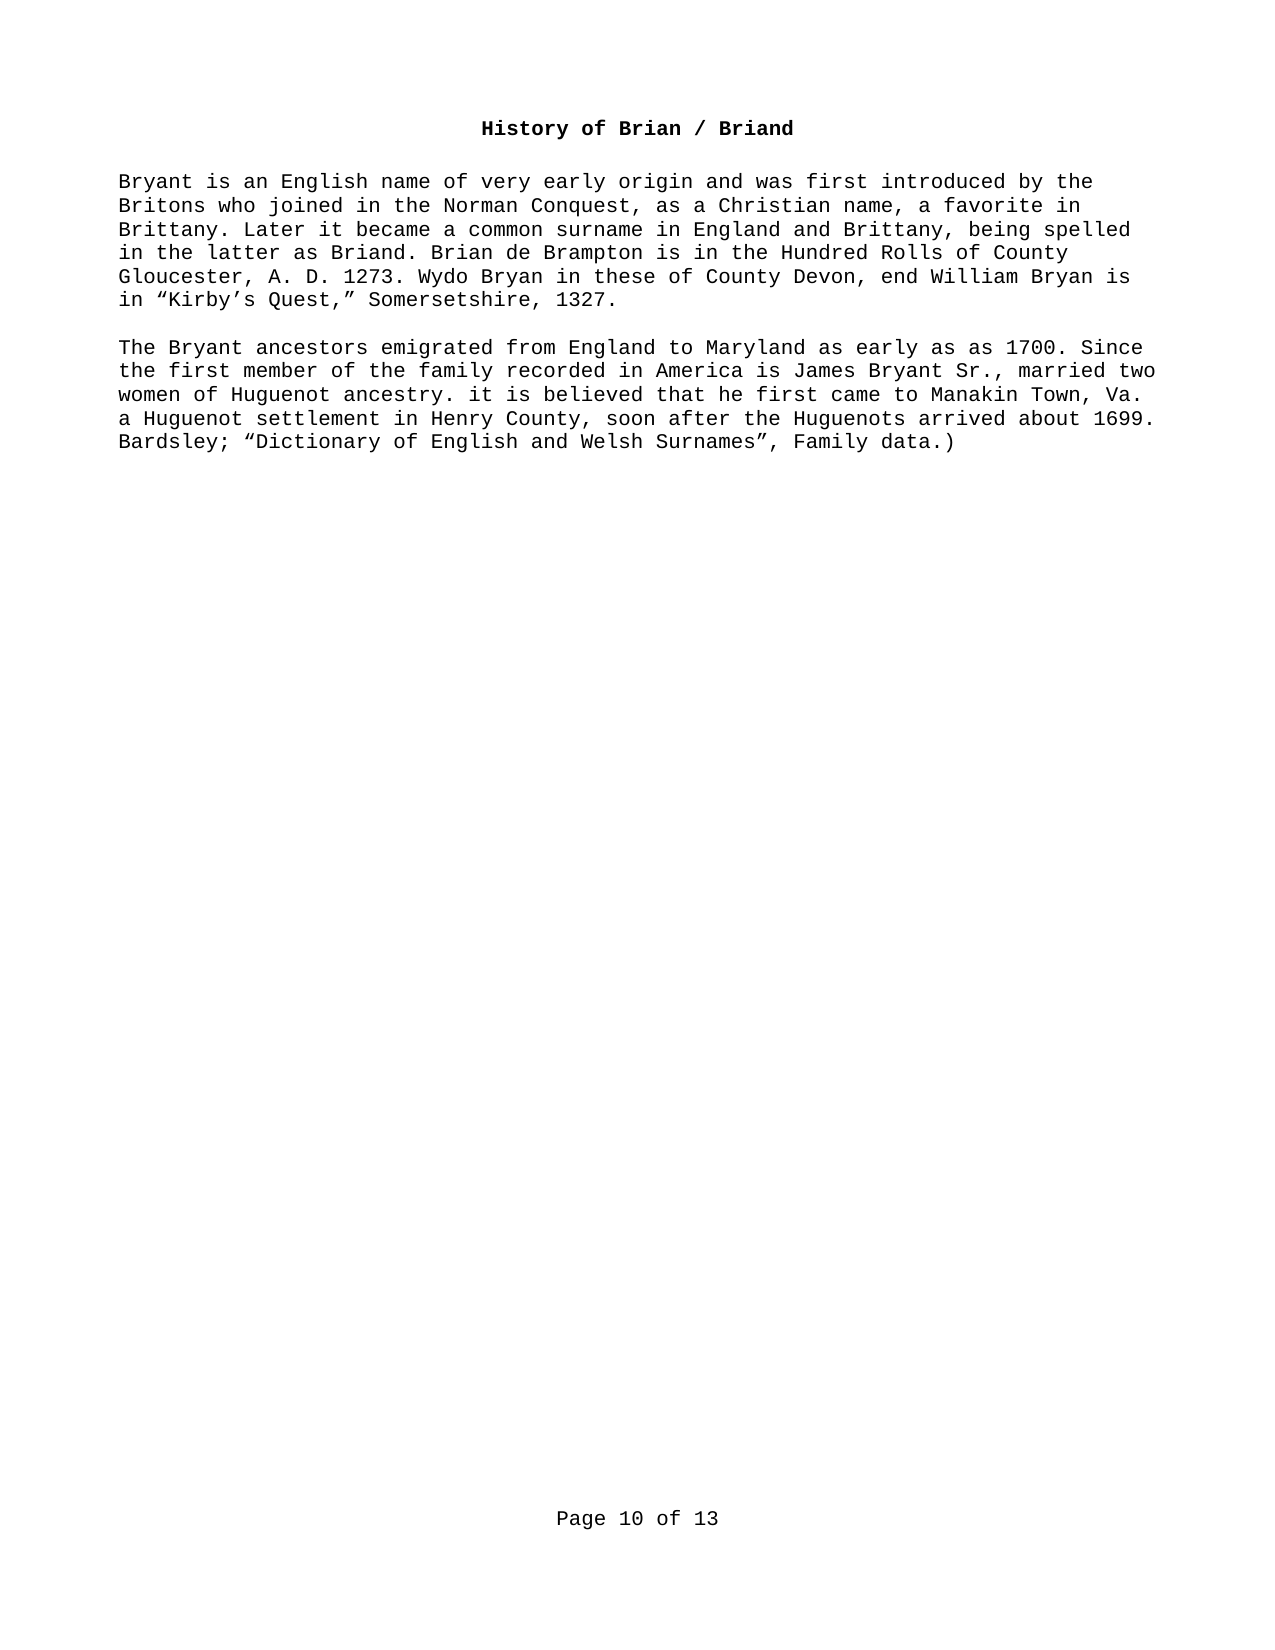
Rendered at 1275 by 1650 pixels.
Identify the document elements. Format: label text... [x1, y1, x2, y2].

text Bryant is an English name of very early origin and was first introduced by the Britons who joined in the Norman Conquest, as a Christian name, a favorite in Brittany. Later it became a common surname in England and Brittany, being spelled in the latter as Briand. Brian de Brampton is in the Hundred Rolls of County Gloucester, A. D. 1273. Wydo Bryan in these of County Devon, end William Bryan is in “Kirby’s Quest,” Somersetshire, 1327. [118, 171, 1157, 313]
text The Bryant ancestors emigrated from England to Maryland as early as as 1700. Since the first member of the family recorded in America is James Bryant Sr., married two women of Huguenot ancestry. it is believed that he first came to Manakin Town, Va. a Huguenot settlement in Henry County, soon after the Huguenots arrived about 1699. Bardsley; “Dictionary of English and Welsh Surnames”, Family data.) [118, 337, 1157, 455]
